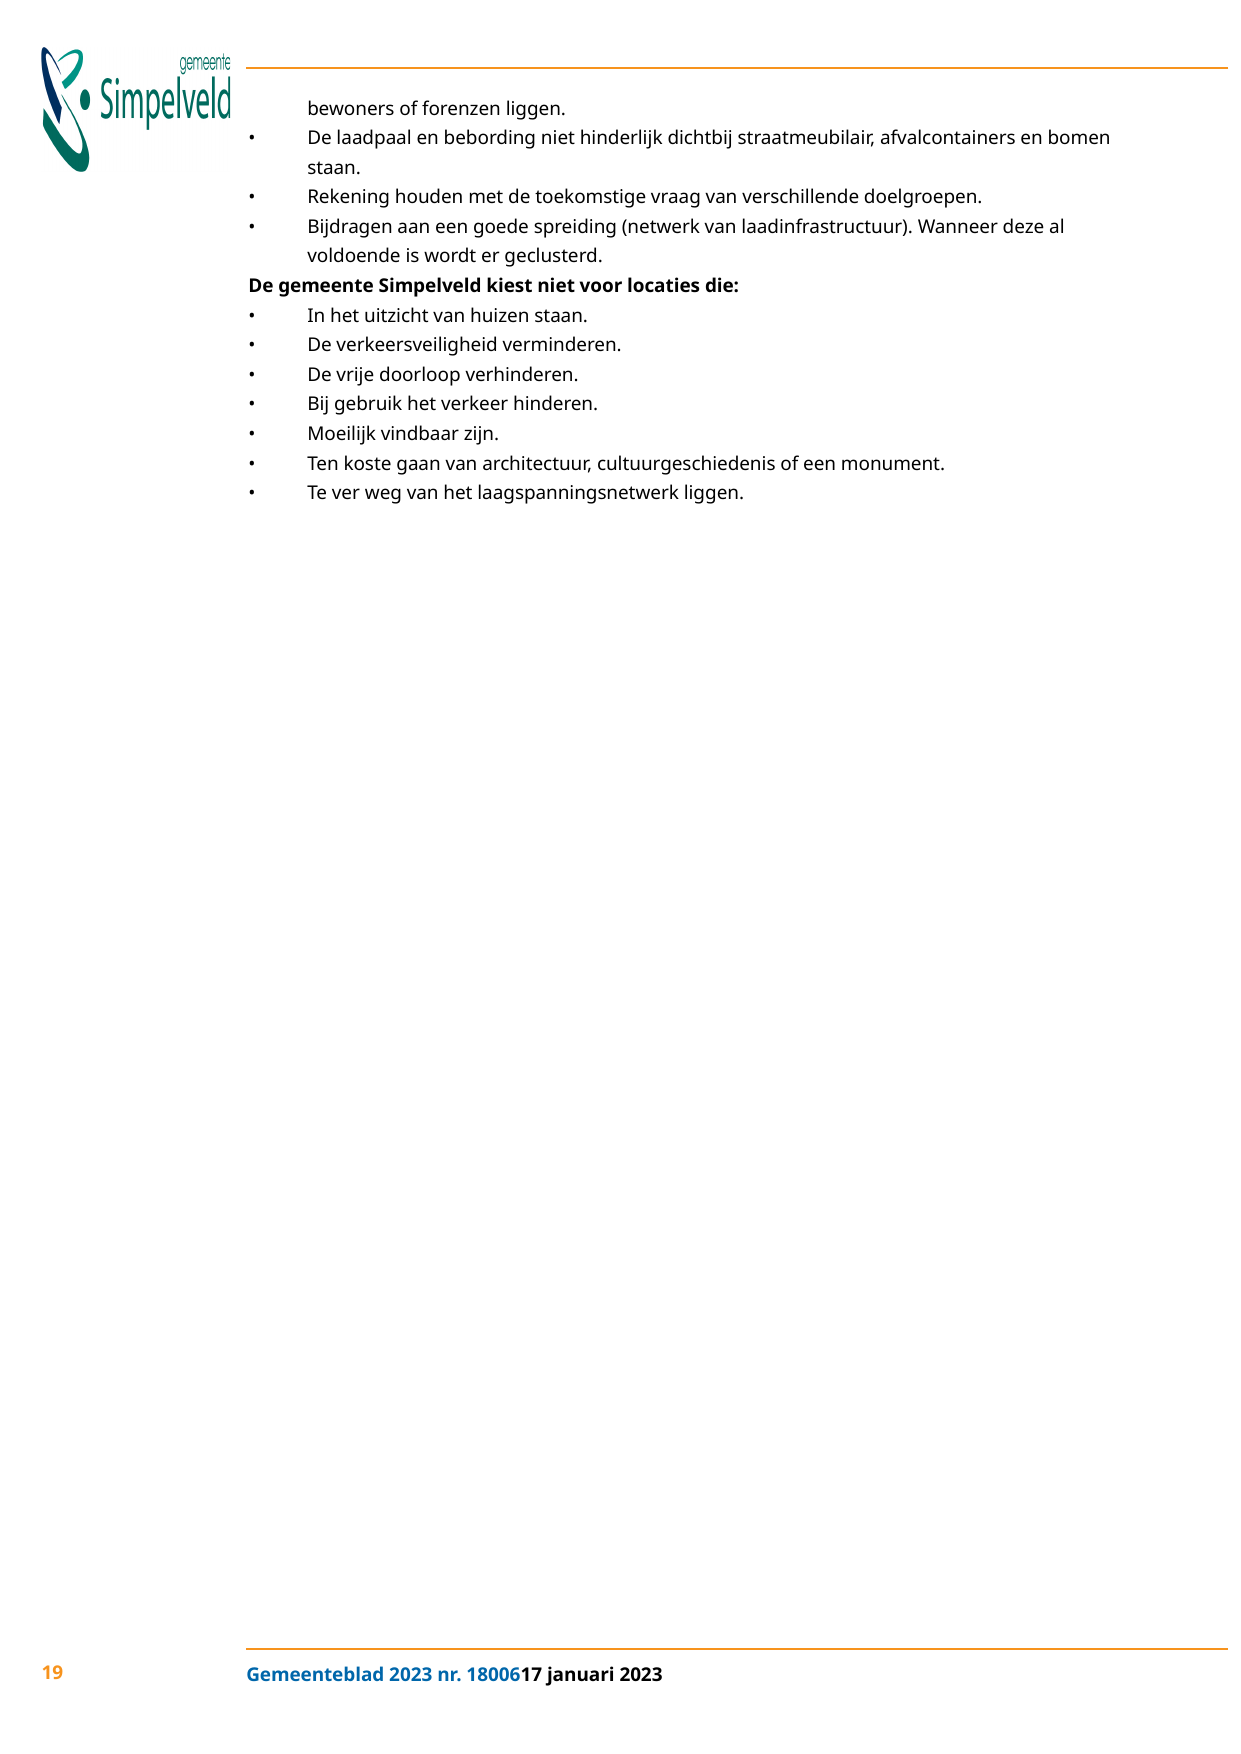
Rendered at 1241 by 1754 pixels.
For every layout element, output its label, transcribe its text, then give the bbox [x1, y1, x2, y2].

list De vrije doorloop verhinderen. [248, 361, 1152, 387]
list Rekening houden met de toekomstige vraag van verschillende doelgroepen. [248, 183, 1152, 209]
list Te ver weg van het laagspanningsnetwerk liggen. [248, 479, 1152, 505]
list Bij gebruik het verkeer hinderen. [248, 391, 1152, 416]
list De verkeersveiligheid verminderen. [248, 331, 1152, 357]
list Bijdragen aan een goede spreiding (netwerk van laadinfrastructuur). Wanneer deze al voldoende is wordt er geclusterd. [248, 213, 1152, 268]
list bewoners of forenzen liggen. [248, 95, 1152, 121]
list Moeilijk vindbaar zijn. [248, 420, 1152, 446]
list Ten koste gaan van architectuur, cultuurgeschiedenis of een monument. [248, 450, 1152, 476]
picture [41, 47, 231, 172]
text De gemeente Simpelveld kiest niet voor locaties die: [248, 272, 1152, 298]
list De laadpaal en bebording niet hinderlijk dichtbij straatmeubilair, afvalcontainers en bomen staan. [248, 124, 1152, 180]
list In het uitzicht van huizen staan. [248, 302, 1152, 328]
